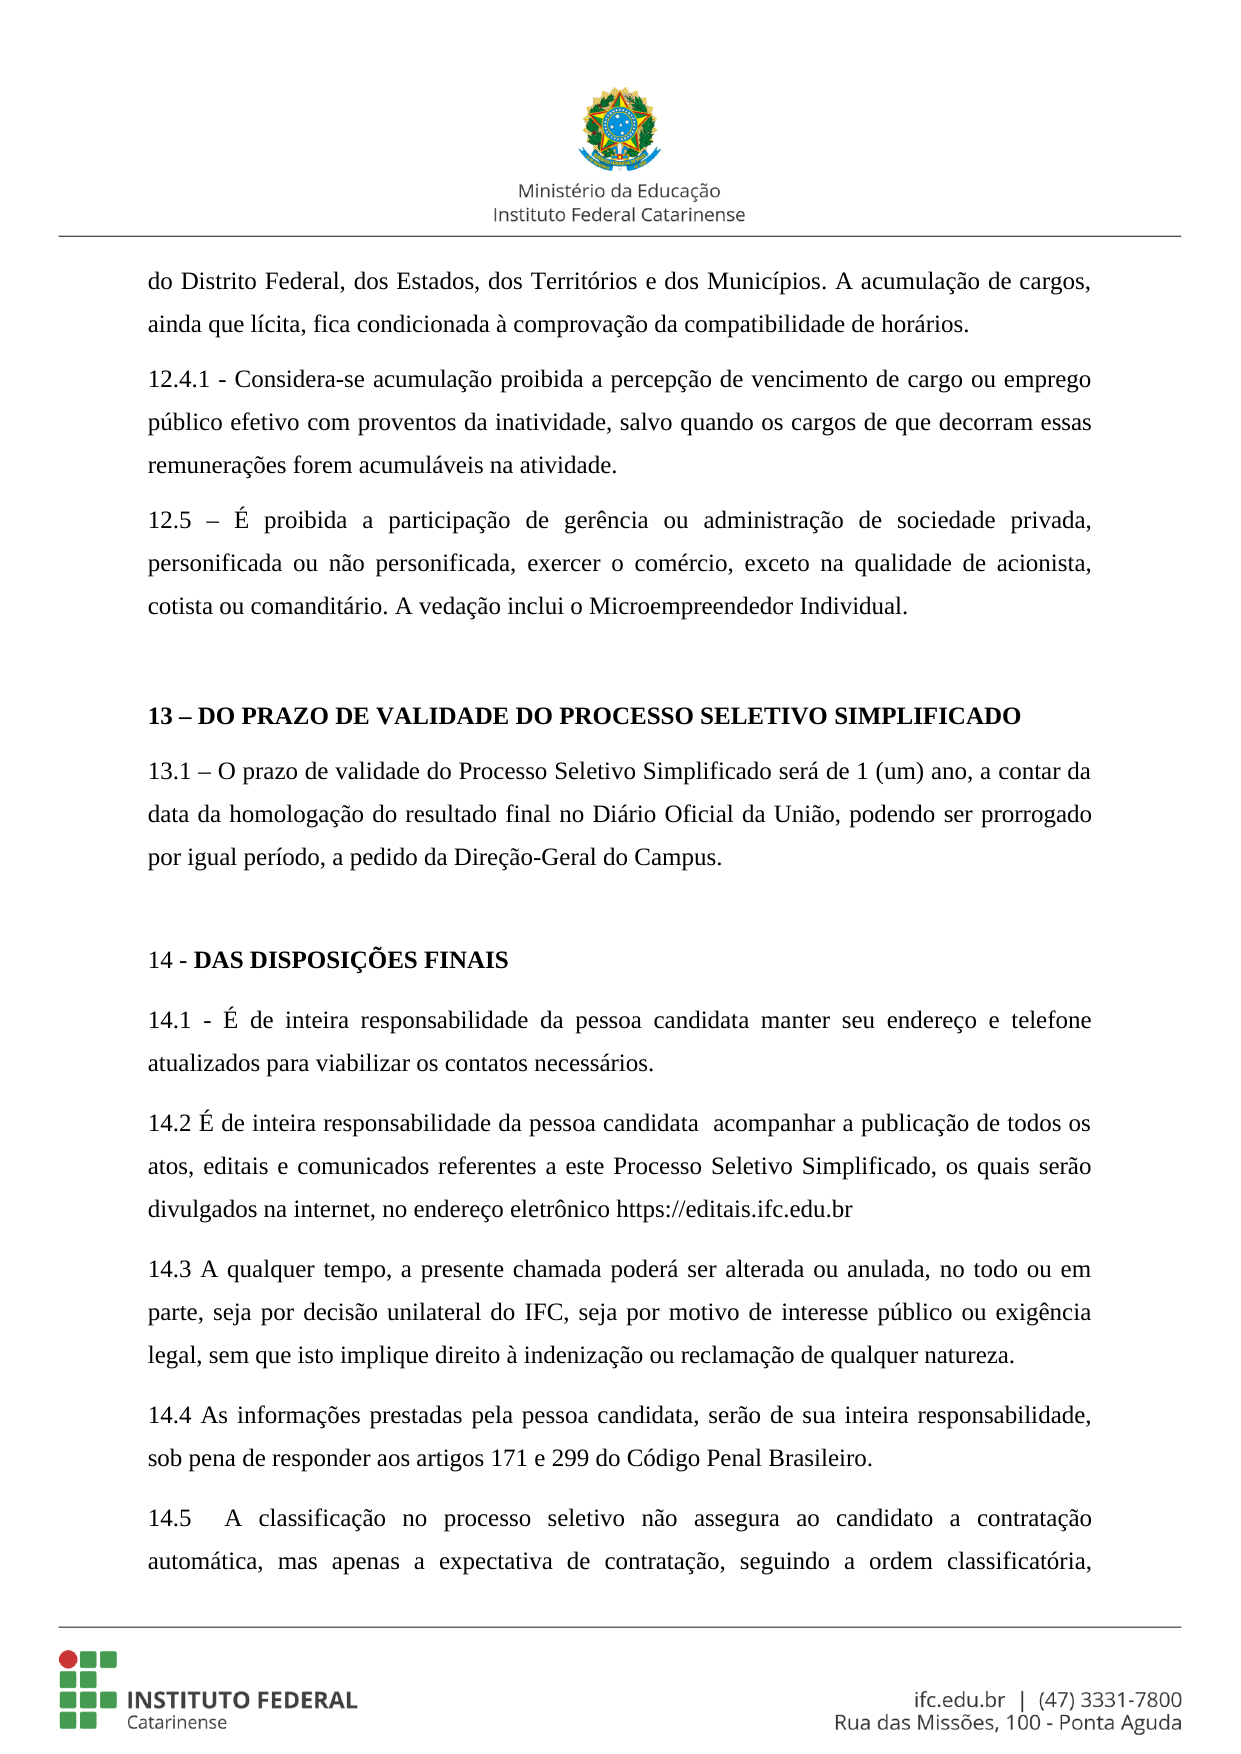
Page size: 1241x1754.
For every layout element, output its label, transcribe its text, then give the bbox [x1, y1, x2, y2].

text 14.1 - É de inteira responsabilidade da pessoa candidata manter seu endereço e telefone atualizados para viabilizar os contatos necessários. [148, 1005, 1093, 1077]
text 14.5 A classificação no processo seletivo não assegura ao candidato a contratação automática, mas apenas a expectativa de contratação, seguindo a ordem classificatória, [148, 1503, 1093, 1574]
picture [0, 1626, 1240, 1754]
text 14.4 As informações prestadas pela pessoa candidata, serão de sua inteira responsabilidade, sob pena de responder aos artigos 171 e 299 do Código Penal Brasileiro. [148, 1400, 1093, 1472]
text 13 – DO PRAZO DE VALIDADE DO PROCESSO SELETIVO SIMPLIFICADO [148, 701, 1093, 730]
text 13.1 – O prazo de validade do Processo Seletivo Simplificado será de 1 (um) ano, a contar da data da homologação do resultado final no Diário Oficial da União, podendo ser prorrogado por igual período, a pedido da Direção-Geral do Campus. [148, 756, 1093, 871]
text 12.5 – É proibida a participação de gerência ou administração de sociedade privada, personificada ou não personificada, exercer o comércio, exceto na qualidade de acionista, cotista ou comanditário. A vedação inclui o Microempreendedor Individual. [148, 505, 1093, 620]
picture [0, 79, 1240, 237]
text do Distrito Federal, dos Estados, dos Territórios e dos Municípios. A acumulação de cargos, ainda que lícita, fica condicionada à comprovação da compatibilidade de horários. [148, 266, 1093, 338]
text 12.4.1 - Considera-se acumulação proibida a percepção de vencimento de cargo ou emprego público efetivo com proventos da inatividade, salvo quando os cargos de que decorram essas remunerações forem acumuláveis na atividade. [148, 364, 1093, 479]
text 14.2 É de inteira responsabilidade da pessoa candidata acompanhar a publicação de todos os atos, editais e comunicados referentes a este Processo Seletivo Simplificado, os quais serão divulgados na internet, no endereço eletrônico https://editais.ifc.edu.br [148, 1108, 1093, 1223]
text 14 - DAS DISPOSIÇÕES FINAIS [148, 945, 1093, 974]
text 14.3 A qualquer tempo, a presente chamada poderá ser alterada ou anulada, no todo ou em parte, seja por decisão unilateral do IFC, seja por motivo de interesse público ou exigência legal, sem que isto implique direito à indenização ou reclamação de qualquer natureza. [148, 1254, 1093, 1369]
